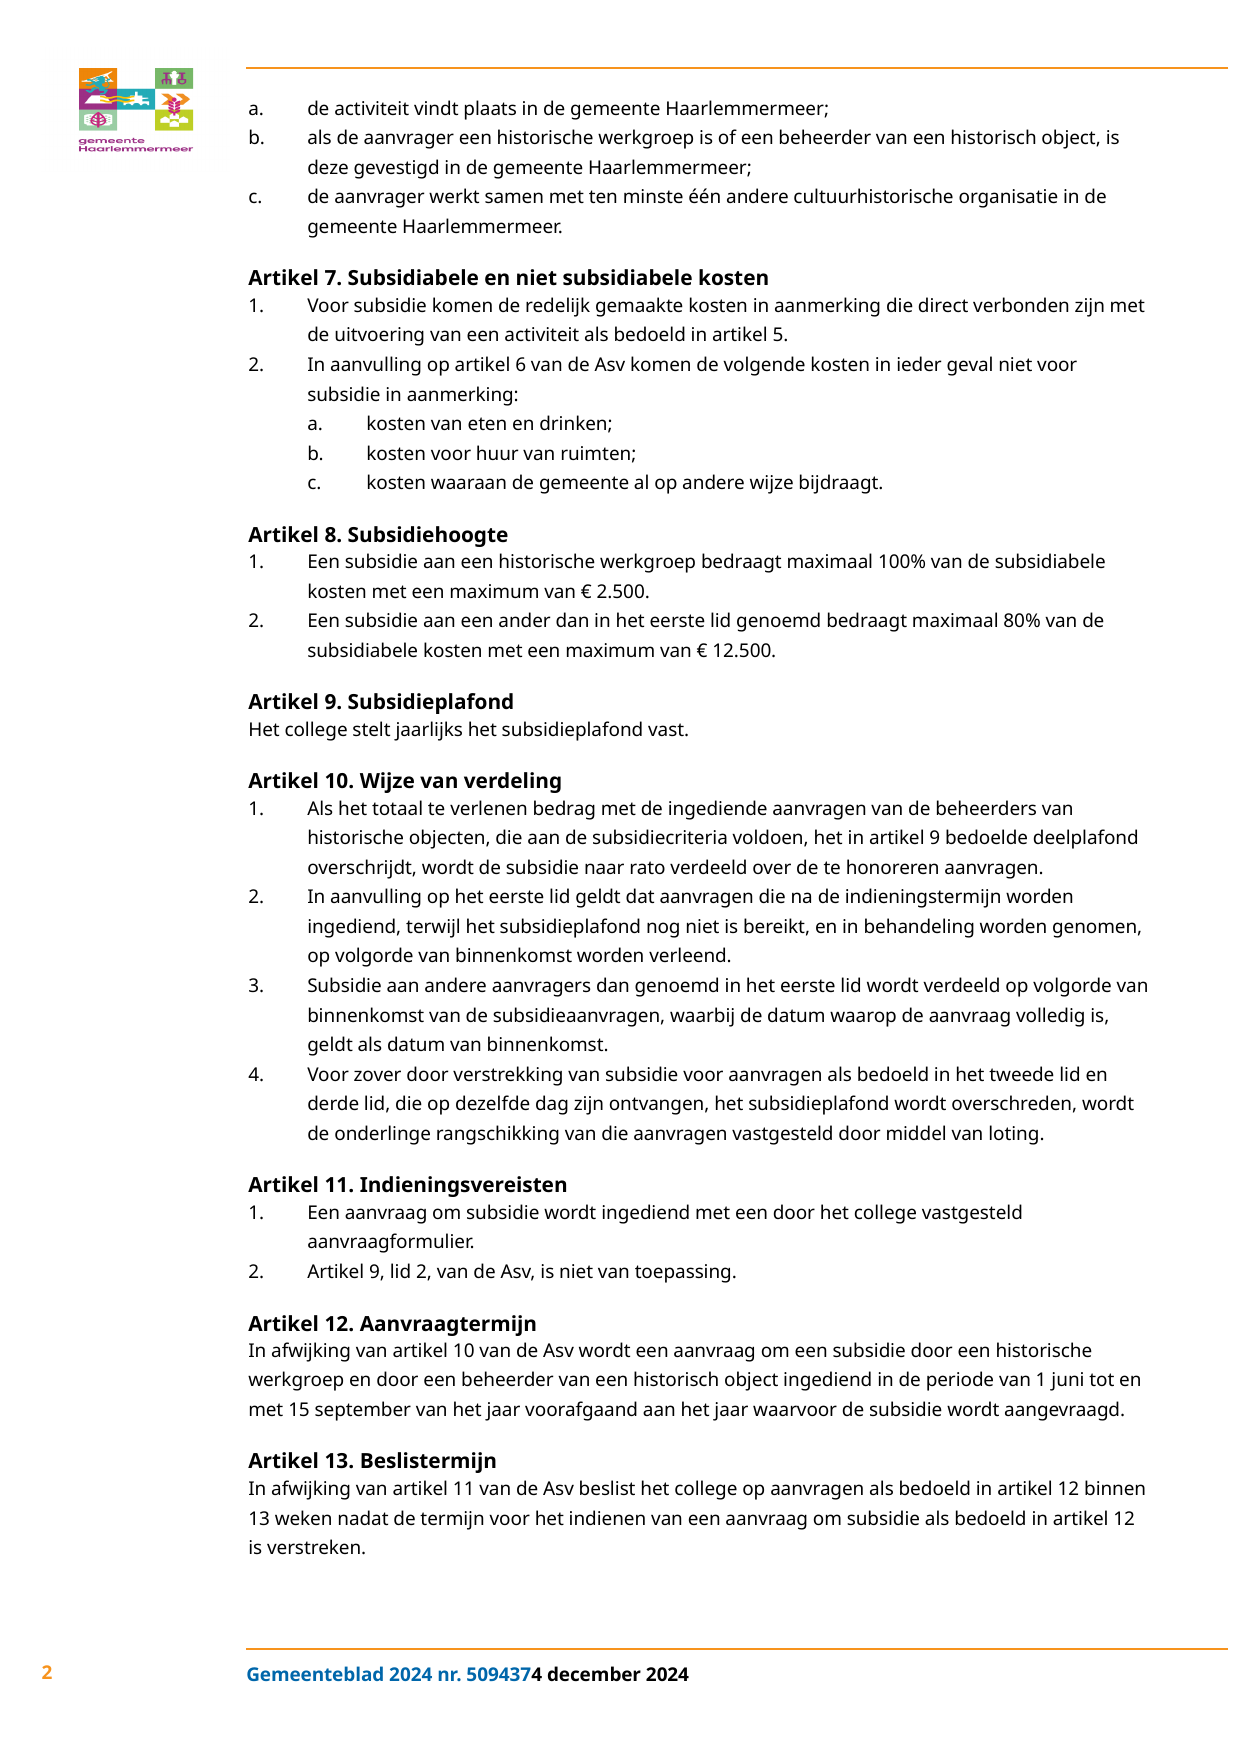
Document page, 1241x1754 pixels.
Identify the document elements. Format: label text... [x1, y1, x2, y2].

list Artikel 9, lid 2, van de Asv, is niet van toepassing. [248, 1258, 1152, 1284]
list Subsidie aan andere aanvragers dan genoemd in het eerste lid wordt verdeeld op volgorde van binnenkomst van de subsidieaanvragen, waarbij de datum waarop de aanvraag volledig is, geldt als datum van binnenkomst. [248, 972, 1152, 1057]
text Artikel 7. Subsidiabele en niet subsidiabele kosten [248, 263, 1152, 292]
list In aanvulling op het eerste lid geldt dat aanvragen die na de indieningstermijn worden ingediend, terwijl het subsidieplafond nog niet is bereikt, en in behandeling worden genomen, op volgorde van binnenkomst worden verleend. [248, 883, 1152, 968]
text In afwijking van artikel 11 van de Asv beslist het college op aanvragen als bedoeld in artikel 12 binnen 13 weken nadat de termijn voor het indienen van een aanvraag om subsidie als bedoeld in artikel 12 is verstreken. [248, 1475, 1152, 1560]
list Als het totaal te verlenen bedrag met de ingediende aanvragen van de beheerders van historische objecten, die aan de subsidiecriteria voldoen, het in artikel 9 bedoelde deelplafond overschrijdt, wordt de subsidie naar rato verdeeld over de te honoreren aanvragen. [248, 795, 1152, 880]
text In afwijking van artikel 10 van de Asv wordt een aanvraag om een subsidie door een historische werkgroep en door een beheerder van een historisch object ingediend in de periode van 1 juni tot en met 15 september van het jaar voorafgaand aan het jaar waarvoor de subsidie wordt aangevraagd. [248, 1337, 1152, 1422]
text Artikel 10. Wijze van verdeling [248, 766, 1152, 795]
picture [41, 47, 231, 172]
text Artikel 12. Aanvraagtermijn [248, 1309, 1152, 1337]
list Voor zover door verstrekking van subsidie voor aanvragen als bedoeld in het tweede lid en derde lid, die op dezelfde dag zijn ontvangen, het subsidieplafond wordt overschreden, wordt de onderlinge rangschikking van die aanvragen vastgesteld door middel van loting. [248, 1061, 1152, 1146]
list In aanvulling op artikel 6 van de Asv komen de volgende kosten in ieder geval niet voor subsidie in aanmerking: [248, 351, 1152, 406]
list kosten van eten en drinken; [307, 410, 1152, 436]
list Een aanvraag om subsidie wordt ingediend met een door het college vastgesteld aanvraagformulier. [248, 1199, 1152, 1254]
text Artikel 9. Subsidieplafond [248, 687, 1152, 716]
list Een subsidie aan een ander dan in het eerste lid genoemd bedraagt maximaal 80% van de subsidiabele kosten met een maximum van € 12.500. [248, 607, 1152, 663]
text Artikel 8. Subsidiehoogte [248, 520, 1152, 548]
list als de aanvrager een historische werkgroep is of een beheerder van een historisch object, is deze gevestigd in de gemeente Haarlemmermeer; [248, 124, 1152, 180]
text Het college stelt jaarlijks het subsidieplafond vast. [248, 716, 1152, 742]
list de activiteit vindt plaats in de gemeente Haarlemmermeer; [248, 95, 1152, 121]
list Voor subsidie komen de redelijk gemaakte kosten in aanmerking die direct verbonden zijn met de uitvoering van een activiteit als bedoeld in artikel 5. [248, 292, 1152, 347]
text Artikel 11. Indieningsvereisten [248, 1171, 1152, 1199]
list de aanvrager werkt samen met ten minste één andere cultuurhistorische organisatie in de gemeente Haarlemmermeer. [248, 183, 1152, 239]
list kosten waaraan de gemeente al op andere wijze bijdraagt. [307, 469, 1152, 495]
list kosten voor huur van ruimten; [307, 440, 1152, 466]
list Een subsidie aan een historische werkgroep bedraagt maximaal 100% van de subsidiabele kosten met een maximum van € 2.500. [248, 548, 1152, 604]
text Artikel 13. Beslistermijn [248, 1447, 1152, 1475]
